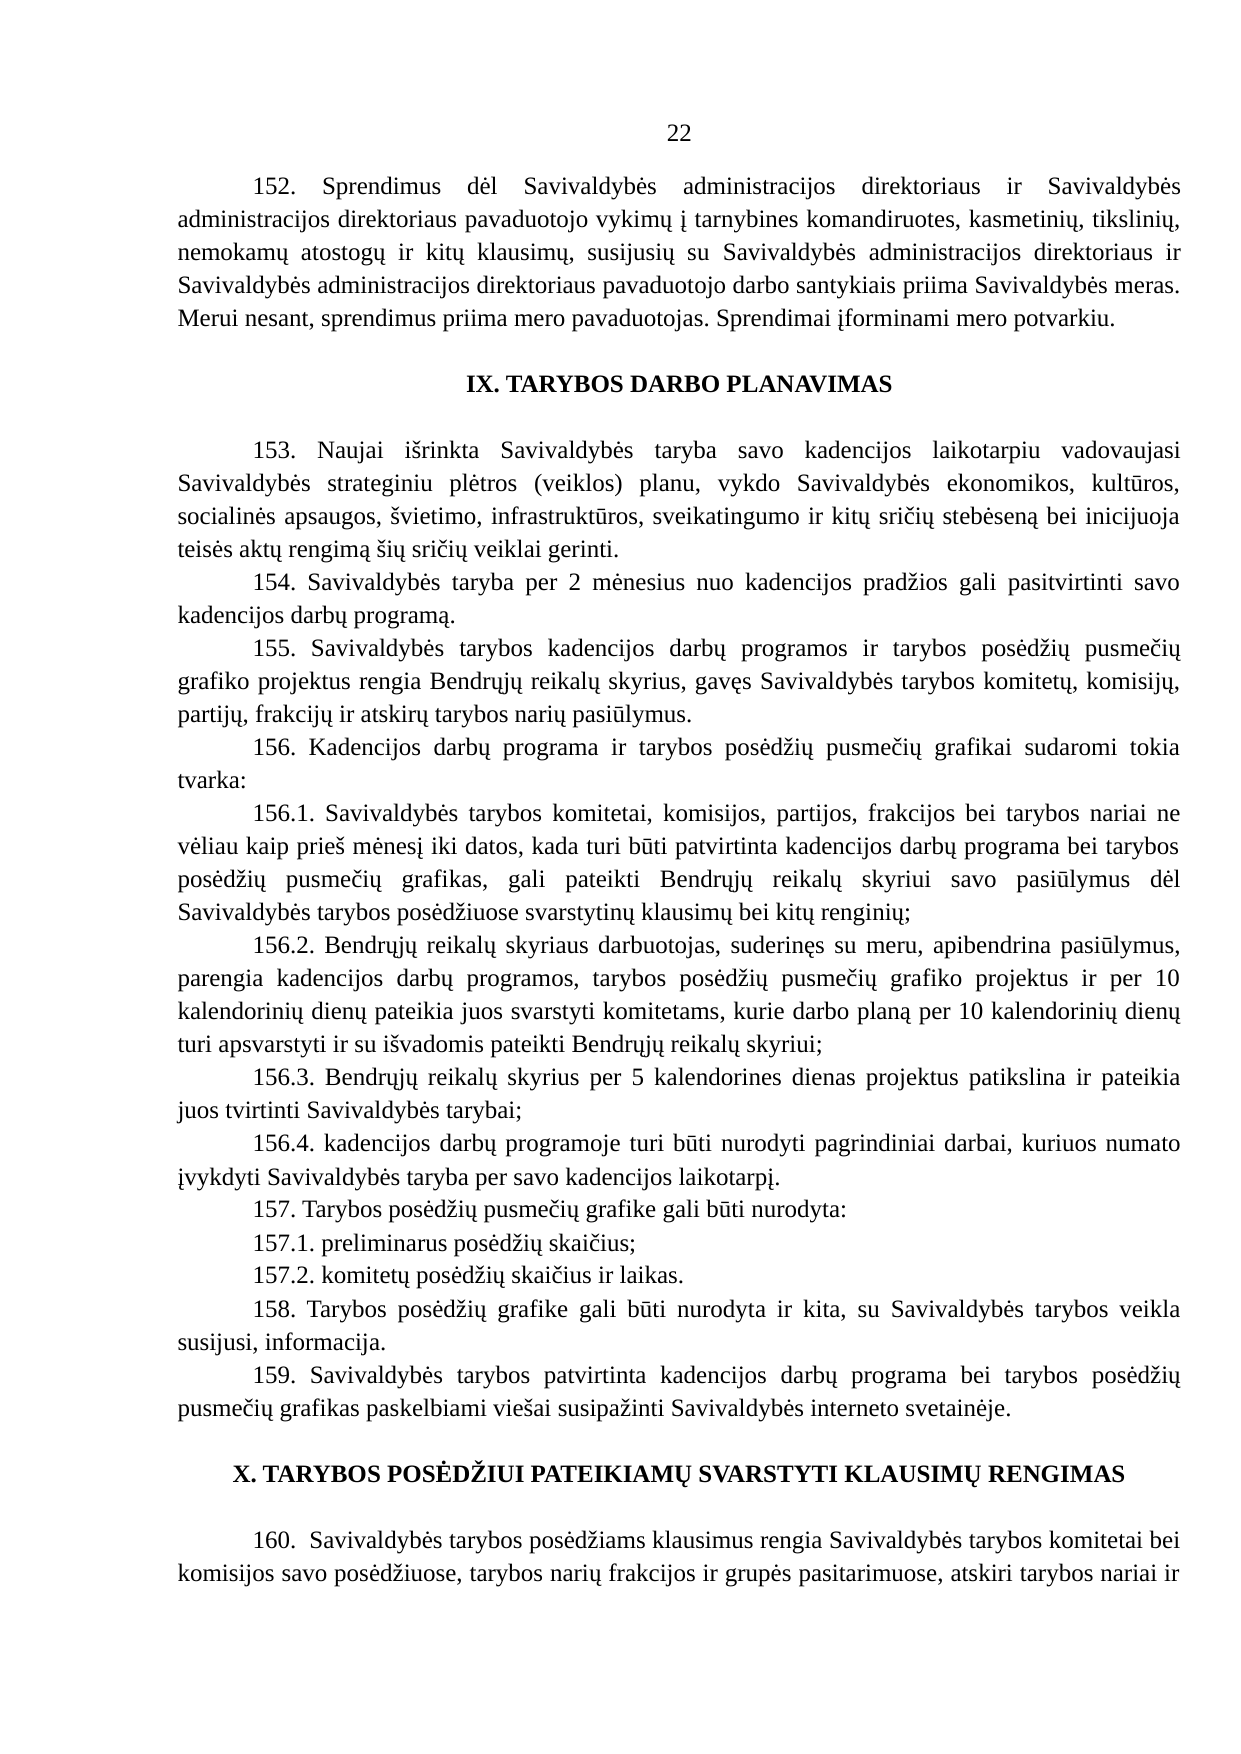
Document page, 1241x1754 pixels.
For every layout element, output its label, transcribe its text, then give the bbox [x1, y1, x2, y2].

text 153. Naujai išrinkta Savivaldybės taryba savo kadencijos laikotarpiu vadovaujasi Savivaldybės strateginiu plėtros (veiklos) planu, vykdo Savivaldybės ekonomikos, kultūros, socialinės apsaugos, švietimo, infrastruktūros, sveikatingumo ir kitų sričių stebėseną bei inicijuoja teisės aktų rengimą šių sričių veiklai gerinti. [177, 435, 1181, 563]
text 157.2. komitetų posėdžių skaičius ir laikas. [177, 1261, 1181, 1289]
text 155. Savivaldybės tarybos kadencijos darbų programos ir tarybos posėdžių pusmečių grafiko projektus rengia Bendrųjų reikalų skyrius, gavęs Savivaldybės tarybos komitetų, komisijų, partijų, frakcijų ir atskirų tarybos narių pasiūlymus. [177, 633, 1181, 728]
text IX. TARYBOS DARBO PLANAVIMAS [177, 369, 1181, 398]
text 154. Savivaldybės taryba per 2 mėnesius nuo kadencijos pradžios gali pasitvirtinti savo kadencijos darbų programą. [177, 567, 1181, 629]
text 152. Sprendimus dėl Savivaldybės administracijos direktoriaus ir Savivaldybės administracijos direktoriaus pavaduotojo vykimų į tarnybines komandiruotes, kasmetinių, tikslinių, nemokamų atostogų ir kitų klausimų, susijusių su Savivaldybės administracijos direktoriaus ir Savivaldybės administracijos direktoriaus pavaduotojo darbo santykiais priima Savivaldybės meras. Merui nesant, sprendimus priima mero pavaduotojas. Sprendimai įforminami mero potvarkiu. [177, 171, 1181, 332]
text 158. Tarybos posėdžių grafike gali būti nurodyta ir kita, su Savivaldybės tarybos veikla susijusi, informacija. [177, 1294, 1181, 1355]
text 157.1. preliminarus posėdžių skaičius; [177, 1228, 1181, 1256]
text 156.3. Bendrųjų reikalų skyrius per 5 kalendorines dienas projektus patikslina ir pateikia juos tvirtinti Savivaldybės tarybai; [177, 1062, 1181, 1124]
text X. TARYBOS POSĖDŽIUI PATEIKIAMŲ SVARSTYTI KLAUSIMŲ RENGIMAS [177, 1459, 1181, 1487]
text 159. Savivaldybės tarybos patvirtinta kadencijos darbų programa bei tarybos posėdžių pusmečių grafikas paskelbiami viešai susipažinti Savivaldybės interneto svetainėje. [177, 1360, 1181, 1421]
text 156.1. Savivaldybės tarybos komitetai, komisijos, partijos, frakcijos bei tarybos nariai ne vėliau kaip prieš mėnesį iki datos, kada turi būti patvirtinta kadencijos darbų programa bei tarybos posėdžių pusmečių grafikas, gali pateikti Bendrųjų reikalų skyriui savo pasiūlymus dėl Savivaldybės tarybos posėdžiuose svarstytinų klausimų bei kitų renginių; [177, 798, 1181, 926]
text 157. Tarybos posėdžių pusmečių grafike gali būti nurodyta: [177, 1194, 1181, 1223]
text 160. Savivaldybės tarybos posėdžiams klausimus rengia Savivaldybės tarybos komitetai bei komisijos savo posėdžiuose, tarybos narių frakcijos ir grupės pasitarimuose, atskiri tarybos nariai ir [177, 1525, 1181, 1587]
text 156.4. kadencijos darbų programoje turi būti nurodyti pagrindiniai darbai, kuriuos numato įvykdyti Savivaldybės taryba per savo kadencijos laikotarpį. [177, 1128, 1181, 1190]
text 156. Kadencijos darbų programa ir tarybos posėdžių pusmečių grafikai sudaromi tokia tvarka: [177, 732, 1181, 794]
text 156.2. Bendrųjų reikalų skyriaus darbuotojas, suderinęs su meru, apibendrina pasiūlymus, parengia kadencijos darbų programos, tarybos posėdžių pusmečių grafiko projektus ir per 10 kalendorinių dienų pateikia juos svarstyti komitetams, kurie darbo planą per 10 kalendorinių dienų turi apsvarstyti ir su išvadomis pateikti Bendrųjų reikalų skyriui; [177, 930, 1181, 1058]
